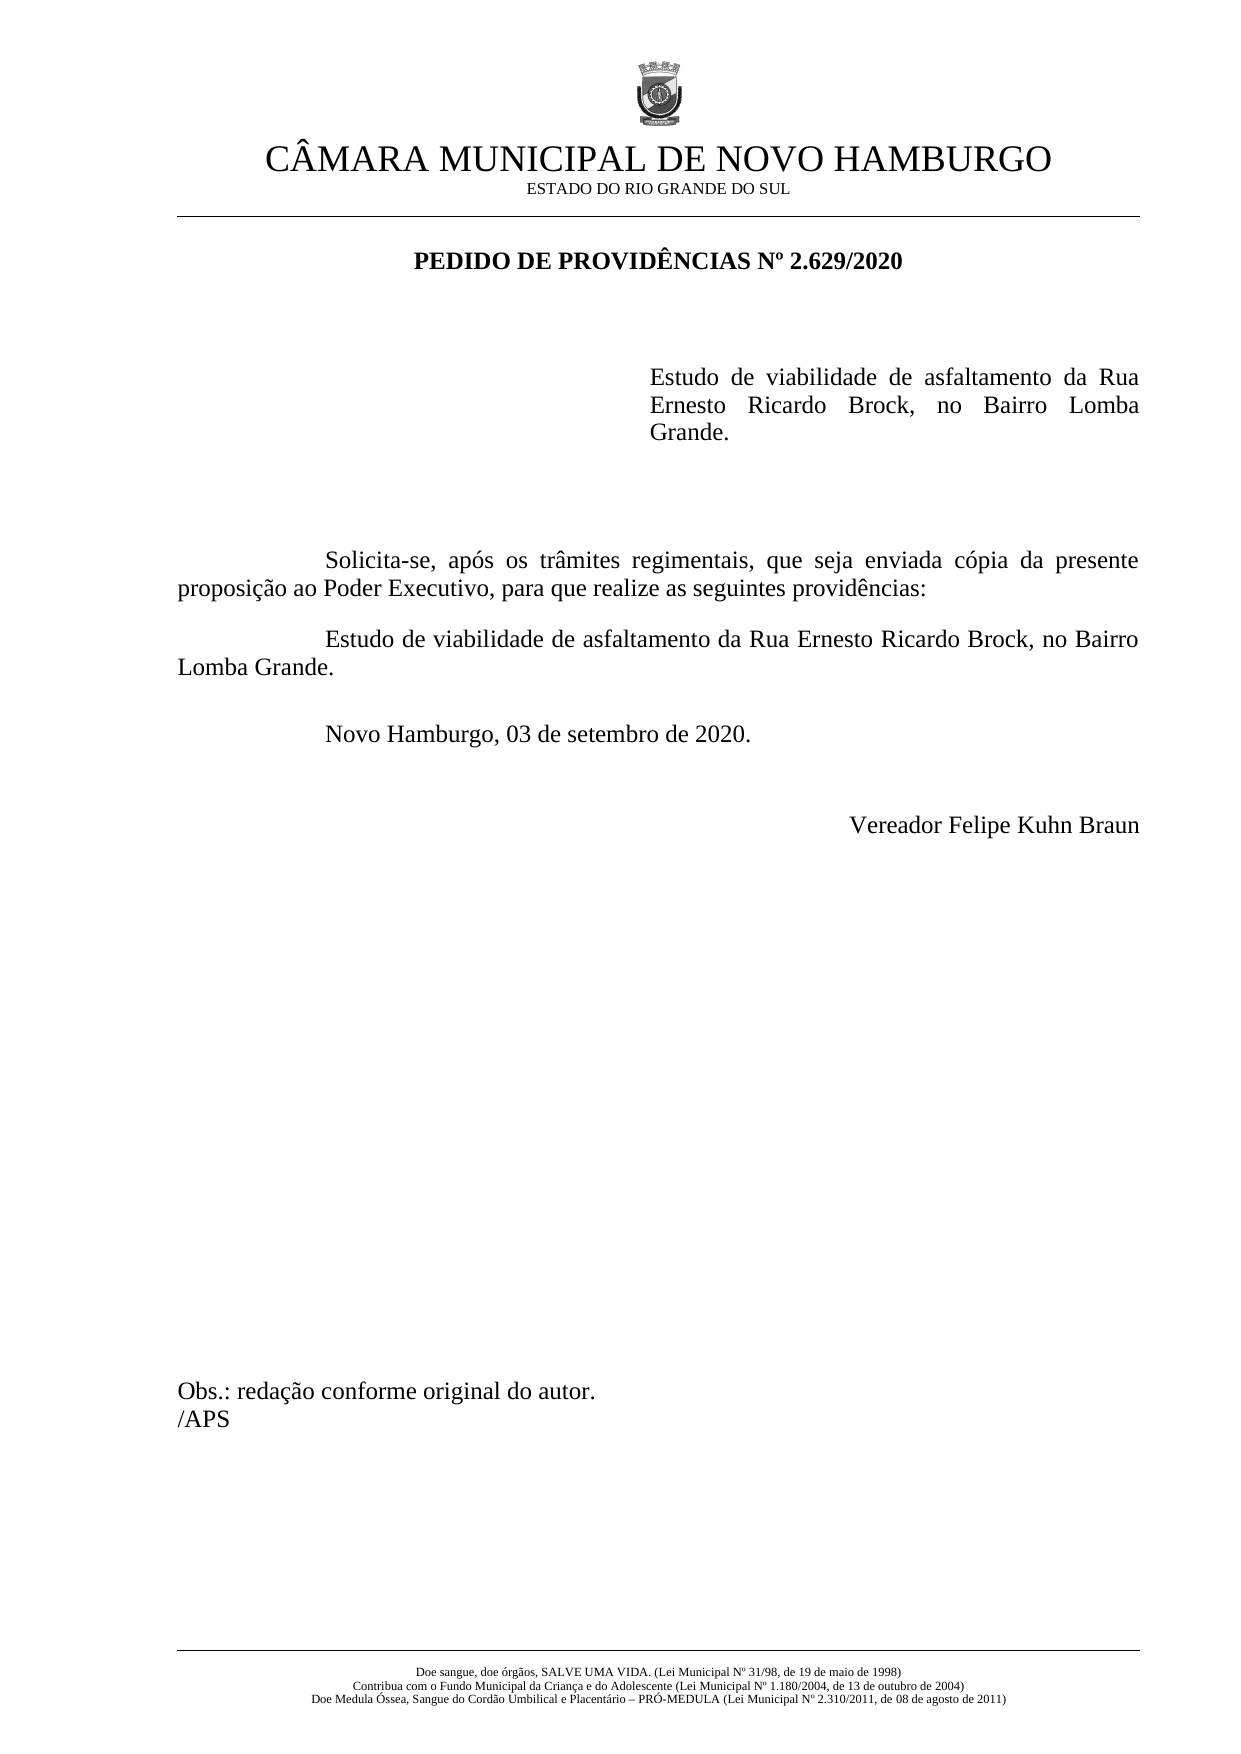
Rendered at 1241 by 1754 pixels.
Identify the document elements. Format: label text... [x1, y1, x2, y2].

text Solicita-se, após os trâmites regimentais, que seja enviada cópia da presente proposição ao Poder Executivo, para que realize as seguintes providências: [177, 546, 1140, 602]
text Vereador Felipe Kuhn Braun [177, 811, 1140, 839]
text PEDIDO DE PROVIDÊNCIAS Nº 2.629/2020 [177, 247, 1140, 274]
text /APS [177, 1405, 1140, 1432]
text Estudo de viabilidade de asfaltamento da Rua Ernesto Ricardo Brock, no Bairro Lomba Grande. [649, 363, 1140, 446]
text Obs.: redação conforme original do autor. [177, 1377, 1140, 1405]
text Novo Hamburgo, 03 de setembro de 2020. [177, 720, 1140, 748]
text Estudo de viabilidade de asfaltamento da Rua Ernesto Ricardo Brock, no Bairro Lomba Grande. [177, 625, 1140, 681]
